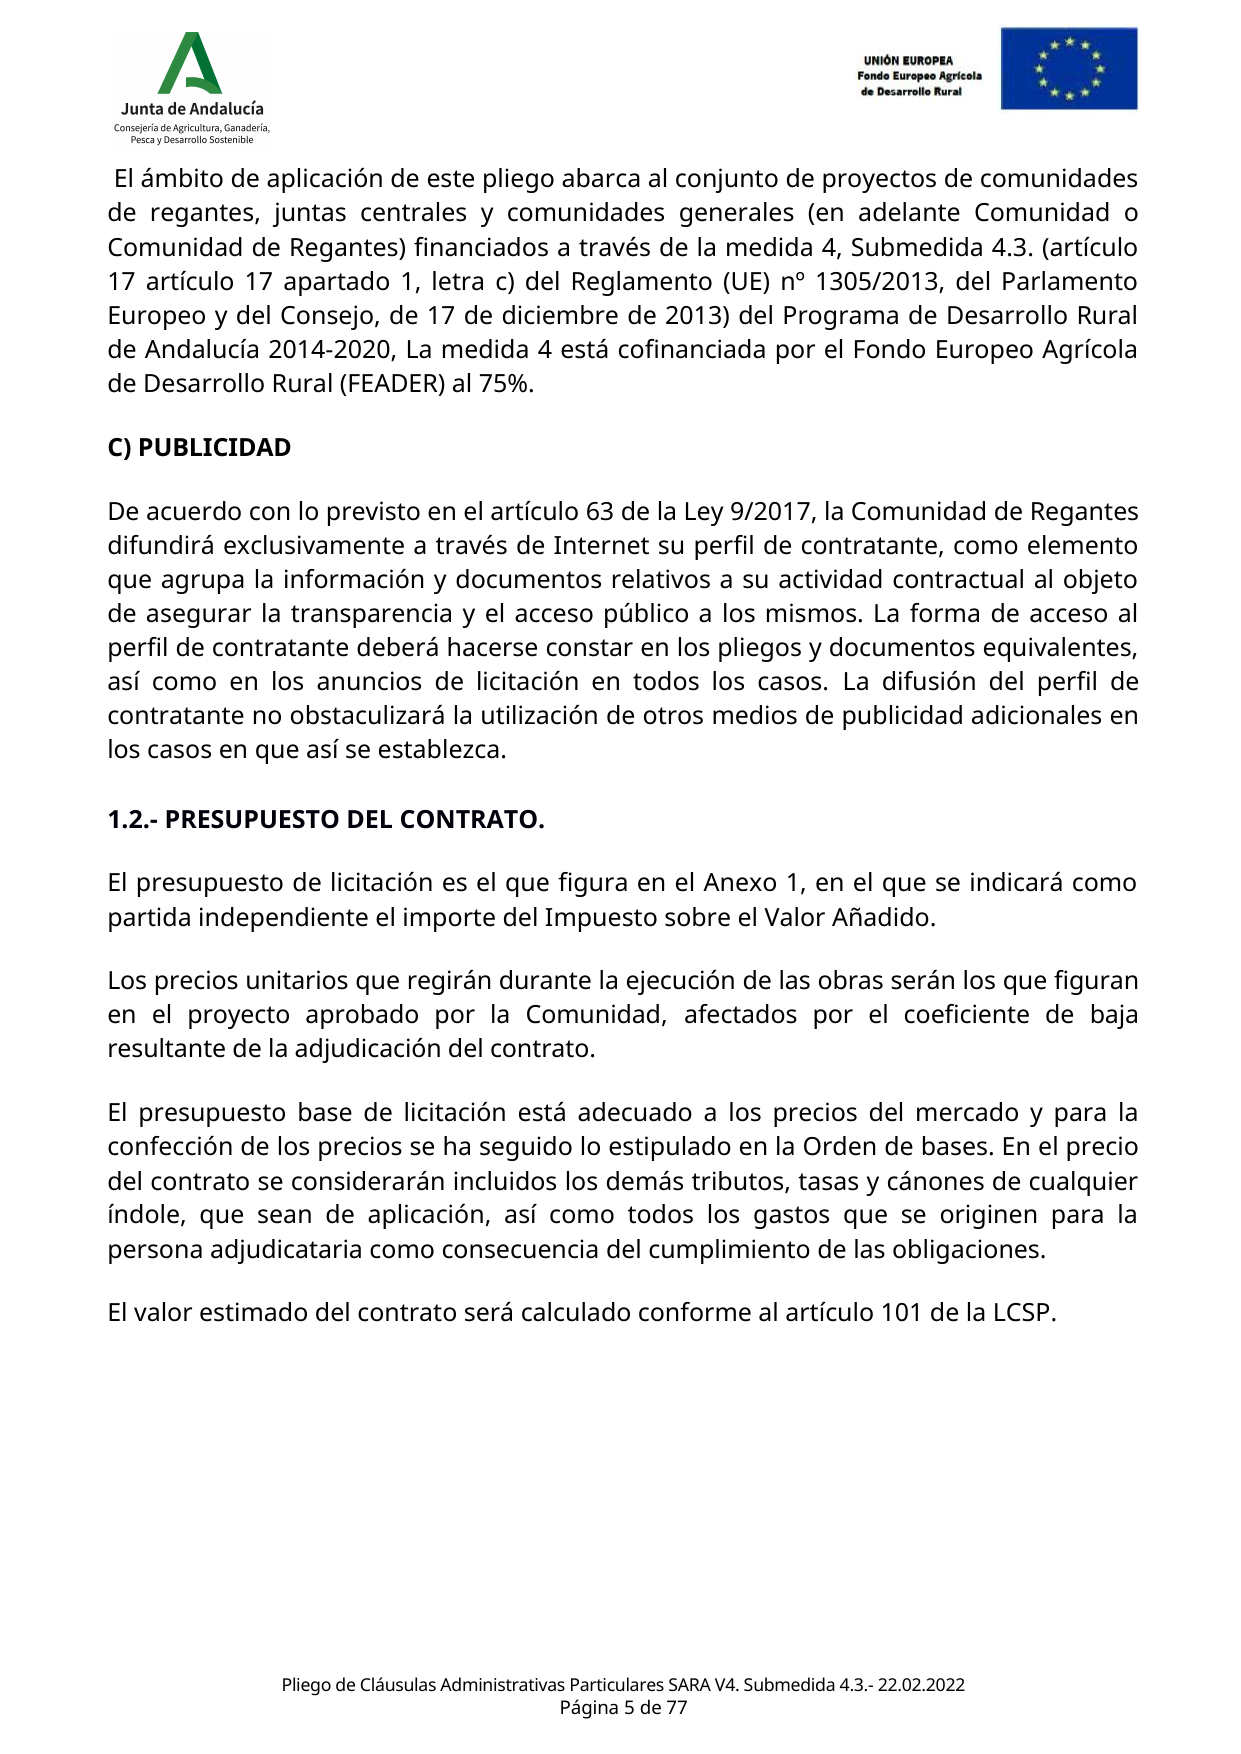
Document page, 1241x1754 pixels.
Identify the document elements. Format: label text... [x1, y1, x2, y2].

text El ámbito de aplicación de este pliego abarca al conjunto de proyectos de comunidades de regantes, juntas centrales y comunidades generales (en adelante Comunidad o Comunidad de Regantes) financiados a través de la medida 4, Submedida 4.3. (artículo 17 artículo 17 apartado 1, letra c) del Reglamento (UE) nº 1305/2013, del Parlamento Europeo y del Consejo, de 17 de diciembre de 2013) del Programa de Desarrollo Rural de Andalucía 2014-2020, La medida 4 está cofinanciada por el Fondo Europeo Agrícola de Desarrollo Rural (FEADER) al 75%. [107, 161, 1140, 399]
text El valor estimado del contrato será calculado conforme al artículo 101 de la LCSP. [107, 1295, 1140, 1329]
text El presupuesto base de licitación está adecuado a los precios del mercado y para la confección de los precios se ha seguido lo estipulado en la Orden de bases. En el precio del contrato se considerarán incluidos los demás tributos, tasas y cánones de cualquier índole, que sean de aplicación, así como todos los gastos que se originen para la persona adjudicataria como consecuencia del cumplimiento de las obligaciones. [107, 1095, 1140, 1265]
text El presupuesto de licitación es el que figura en el Anexo 1, en el que se indicará como partida independiente el importe del Impuesto sobre el Valor Añadido. [107, 865, 1140, 933]
picture [114, 32, 270, 152]
text C) PUBLICIDAD [107, 429, 1140, 463]
picture [855, 24, 1139, 114]
subtitle 1.2.- PRESUPUESTO DEL CONTRATO. [107, 801, 1140, 835]
text Los precios unitarios que regirán durante la ejecución de las obras serán los que figuran en el proyecto aprobado por la Comunidad, afectados por el coeficiente de baja resultante de la adjudicación del contrato. [107, 963, 1140, 1065]
text De acuerdo con lo previsto en el artículo 63 de la Ley 9/2017, la Comunidad de Regantes difundirá exclusivamente a través de Internet su perfil de contratante, como elemento que agrupa la información y documentos relativos a su actividad contractual al objeto de asegurar la transparencia y el acceso público a los mismos. La forma de acceso al perfil de contratante deberá hacerse constar en los pliegos y documentos equivalentes, así como en los anuncios de licitación en todos los casos. La difusión del perfil de contratante no obstaculizará la utilización de otros medios de publicidad adicionales en los casos en que así se establezca. [107, 493, 1140, 766]
